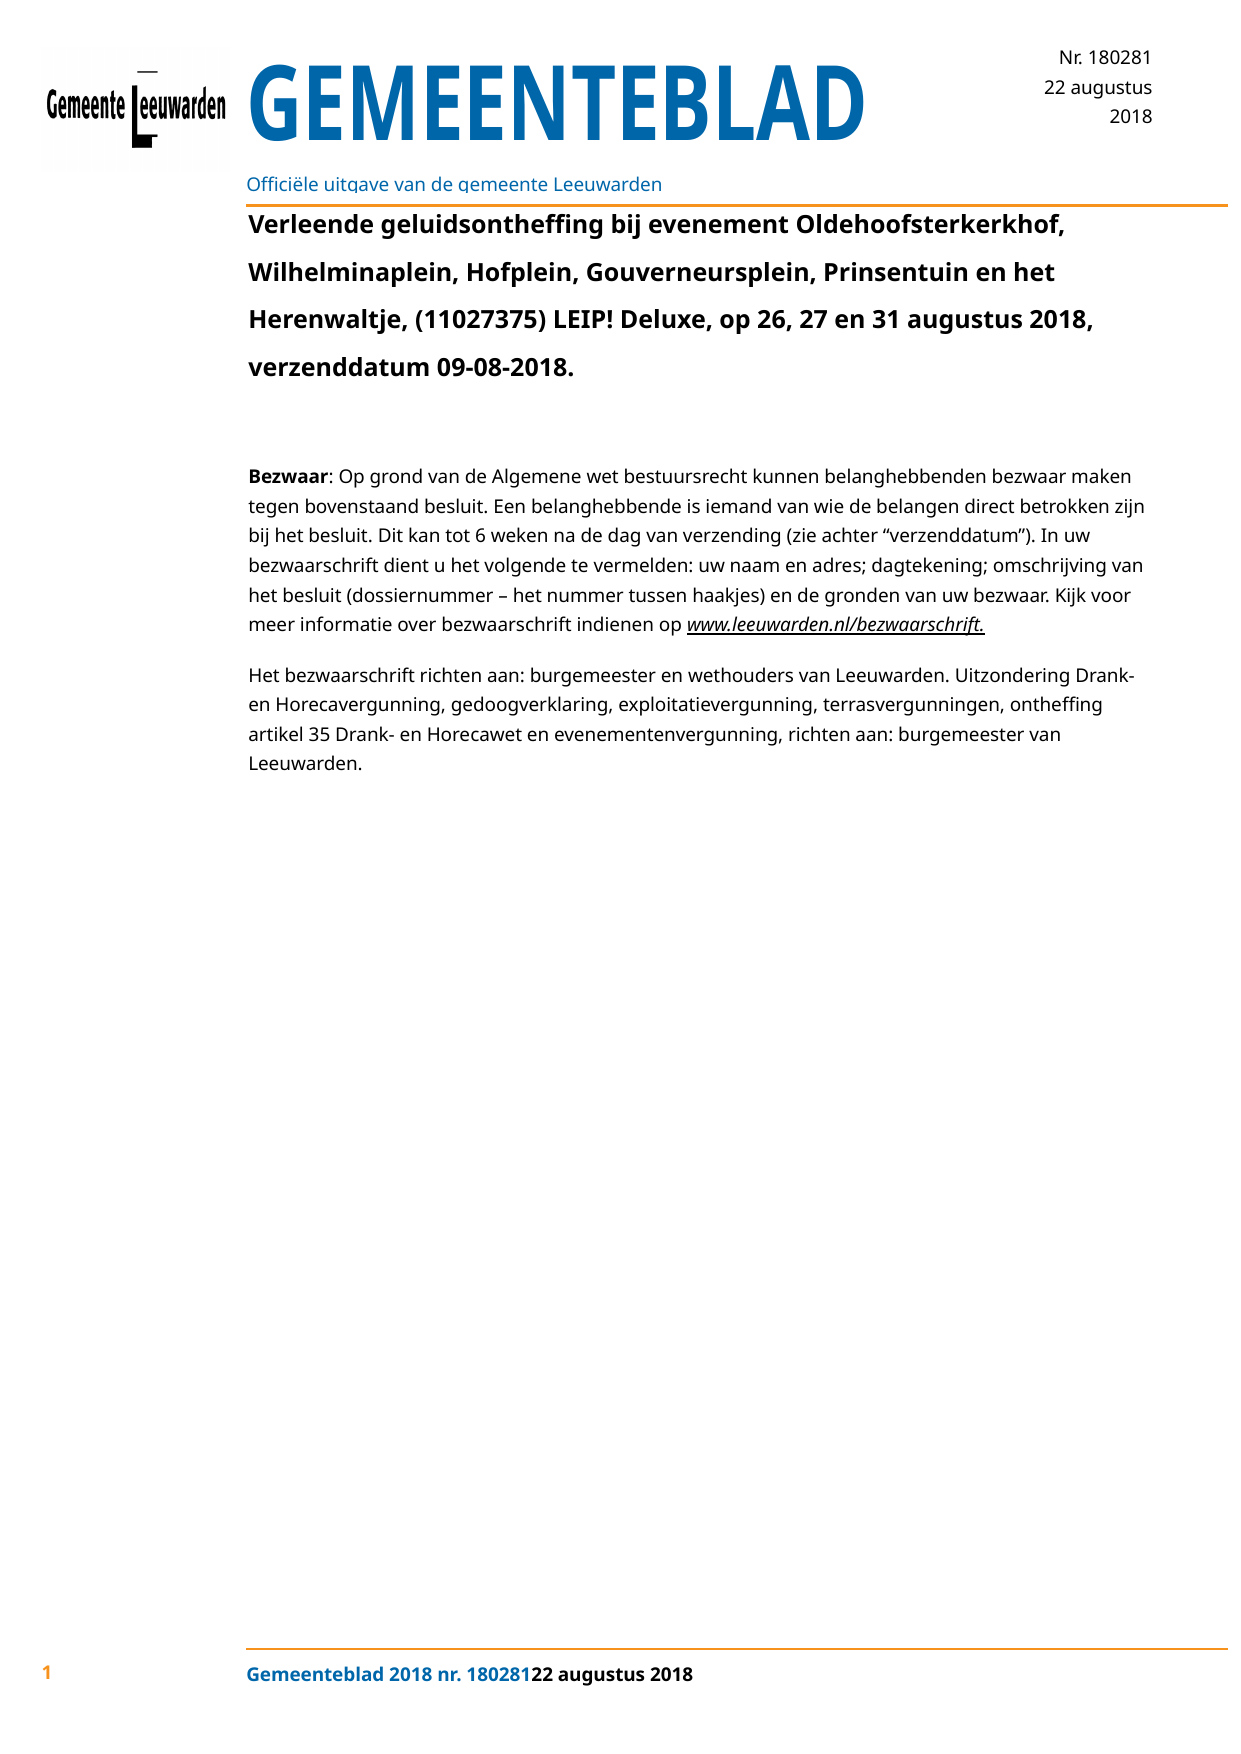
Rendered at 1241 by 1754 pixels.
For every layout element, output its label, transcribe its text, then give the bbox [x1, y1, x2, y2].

text Bezwaar: Op grond van de Algemene wet bestuursrecht kunnen belanghebbenden bezwaar maken tegen bovenstaand besluit. Een belanghebbende is iemand van wie de belangen direct betrokken zijn bij het besluit. Dit kan tot 6 weken na de dag van verzending (zie achter “verzenddatum”). In uw bezwaarschrift dient u het volgende te vermelden: uw naam en adres; dagtekening; omschrijving van het besluit (dossiernummer – het nummer tussen haakjes) en de gronden van uw bezwaar. Kijk voor meer informatie over bezwaarschrift indienen op www.leeuwarden.nl/bezwaarschrift. [248, 463, 1152, 637]
text Het bezwaarschrift richten aan: burgemeester en wethouders van Leeuwarden. Uitzondering Drank- en Horecavergunning, gedoogverklaring, exploitatievergunning, terrasvergunningen, ontheffing artikel 35 Drank- en Horecawet en evenementenvergunning, richten aan: burgemeester van Leeuwarden. [248, 662, 1152, 776]
picture [41, 47, 231, 172]
text Verleende geluidsontheffing bij evenement Oldehoofsterkerkhof, Wilhelminaplein, Hofplein, Gouverneursplein, Prinsentuin en het Herenwaltje, (11027375) LEIP! Deluxe, op 26, 27 en 31 augustus 2018, verzenddatum 09-08-2018. [248, 207, 1152, 384]
